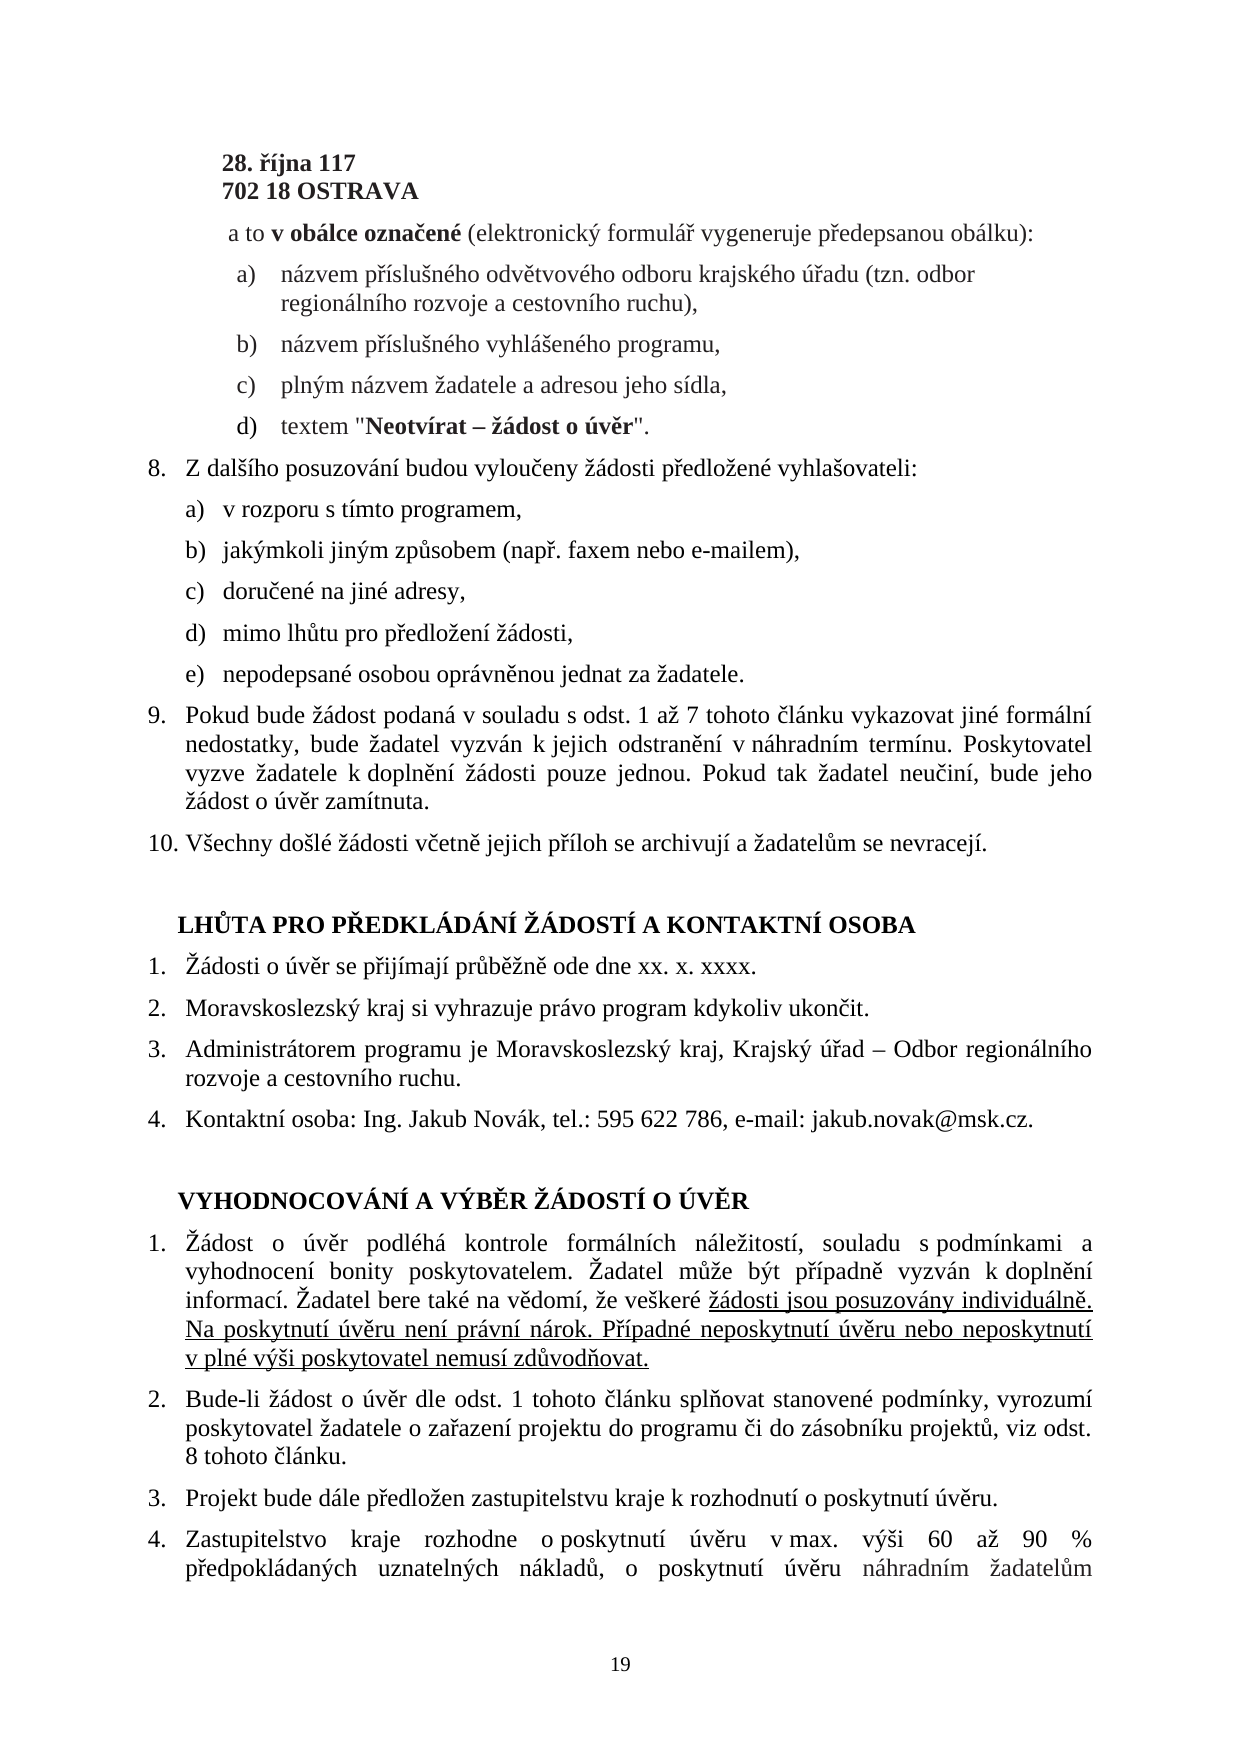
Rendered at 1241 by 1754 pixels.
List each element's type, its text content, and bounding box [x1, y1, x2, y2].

list Moravskoslezský kraj si vyhrazuje právo program kdykoliv ukončit. [148, 993, 1092, 1021]
list Z dalšího posuzování budou vyloučeny žádosti předložené vyhlašovateli: [148, 453, 1092, 481]
list doručené na jiné adresy, [185, 576, 1092, 605]
list mimo lhůtu pro předložení žádosti, [185, 618, 1092, 646]
list textem "Neotvírat – žádost o úvěr". [236, 411, 1092, 440]
list Kontaktní osoba: Ing. Jakub Novák, tel.: 595 622 786, e-mail: jakub.novak@msk.cz. [148, 1104, 1092, 1133]
list názvem příslušného vyhlášeného programu, [236, 329, 1092, 358]
list Administrátorem programu je Moravskoslezský kraj, Krajský úřad – Odbor regionálního rozvoje a cestovního ruchu. [148, 1034, 1092, 1091]
list Žádost o úvěr podléhá kontrole formálních náležitostí, souladu s podmínkami a vyhodnocení bonity poskytovatelem. Žadatel může být případně vyzván k doplnění informací. Žadatel bere také na vědomí, že veškeré žádosti jsou posuzovány individuálně. Na poskytnutí úvěru není právní nárok. Případné neposkytnutí úvěru nebo neposkytnutí v plné výši poskytovatel nemusí zdůvodňovat. [148, 1228, 1092, 1371]
list nepodepsané osobou oprávněnou jednat za žadatele. [185, 659, 1092, 688]
list jakýmkoli jiným způsobem (např. faxem nebo e-mailem), [185, 535, 1092, 564]
list Všechny došlé žádosti včetně jejich příloh se archivují a žadatelům se nevracejí. [148, 828, 1092, 856]
list Projekt bude dále předložen zastupitelstvu kraje k rozhodnutí o poskytnutí úvěru. [148, 1483, 1092, 1511]
list názvem příslušného odvětvového odboru krajského úřadu (tzn. odbor regionálního rozvoje a cestovního ruchu), [236, 259, 1092, 316]
list Žádosti o úvěr se přijímají průběžně ode dne xx. x. xxxx. [148, 951, 1092, 980]
text a to v obálce označené (elektronický formulář vygeneruje předepsanou obálku): [222, 218, 1092, 246]
text 28. října 117 702 18 OSTRAVA [222, 148, 1092, 205]
list Zastupitelstvo kraje rozhodne o poskytnutí úvěru v max. výši 60 až 90 % předpokládaných uznatelných nákladů, o poskytnutí úvěru náhradním žadatelům [148, 1524, 1092, 1581]
list Bude-li žádost o úvěr dle odst. 1 tohoto článku splňovat stanovené podmínky, vyrozumí poskytovatel žadatele o zařazení projektu do programu či do zásobníku projektů, viz odst. 8 tohoto článku. [148, 1384, 1092, 1470]
subtitle Lhůta pro předkládání žádostí a kontaktní osoba [177, 910, 1092, 939]
subtitle Vyhodnocování a výběr žádostí o úvěr [177, 1186, 1092, 1215]
list v rozporu s tímto programem, [185, 494, 1092, 523]
list Pokud bude žádost podaná v souladu s odst. 1 až 7 tohoto článku vykazovat jiné formální nedostatky, bude žadatel vyzván k jejich odstranění v náhradním termínu. Poskytovatel vyzve žadatele k doplnění žádosti pouze jednou. Pokud tak žadatel neučiní, bude jeho žádost o úvěr zamítnuta. [148, 700, 1092, 815]
list plným názvem žadatele a adresou jeho sídla, [236, 370, 1092, 399]
